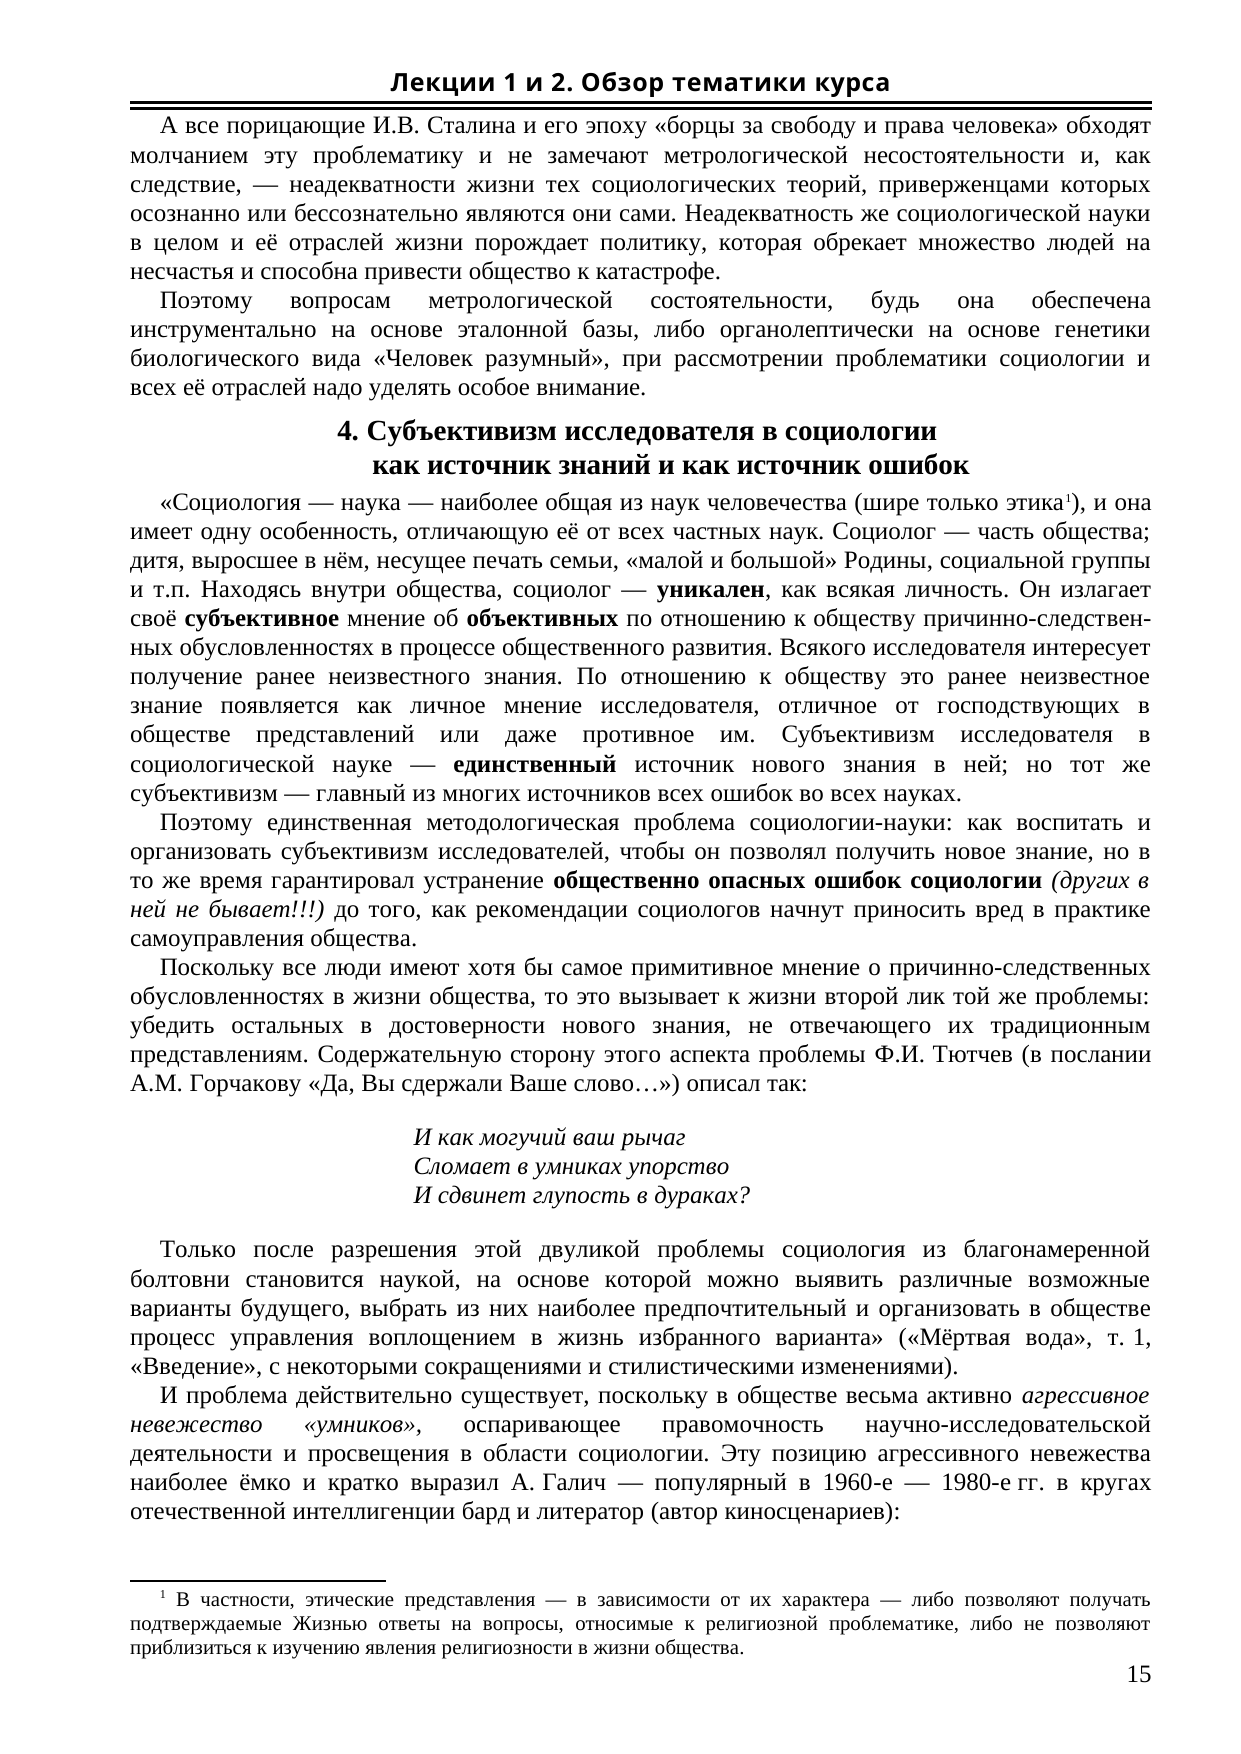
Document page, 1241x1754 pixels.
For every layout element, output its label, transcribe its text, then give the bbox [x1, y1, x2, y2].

text Поскольку все люди имеют хотя бы самое примитивное мнение о причинно-следственных обусловленностях в жизни общества, то это вызывает к жизни второй лик той же проблемы: убедить остальных в достоверности нового знания, не отвечающего их традиционным представлениям. Содержательную сторону этого аспекта проблемы Ф.И. Тютчев (в послании А.М. Горчакову «Да, Вы сдержали Ваше слово…») описал так: [130, 952, 1152, 1097]
text В частности, этические представления — в зависимости от их характера — либо позволяют получать подтверждаемые Жизнью ответы на вопросы, относимые к религиозной проблематике, либо не позволяют приблизиться к изучению явления религиозности в жизни общества. [130, 1587, 1152, 1659]
text «Социология — наука — наиболее общая из наук человечества (шире только этика), и она имеет одну особенность, отличающую её от всех частных наук. Социолог — часть общества; дитя, выросшее в нём, несущее печать семьи, «малой и большой» Родины, социальной группы и т.п. Находясь внутри общества, социолог — уникален, как всякая личность. Он излагает своё субъективное мнение об объективных по отношению к обществу причинно-следст­вен­ных обусловленностях в процессе общественного развития. Всякого исследователя интересует получение ранее неизвестного знания. По отношению к обществу это ранее неизвестное знание появляется как личное мнение исследователя, отличное от господствующих в обществе представлений или даже противное им. Субъективизм исследователя в социологической науке — единственный источник нового знания в ней; но тот же субъективизм — главный из многих источников всех ошибок во всех науках. [130, 487, 1152, 807]
text Поэтому вопросам метрологической состоятельности, будь она обеспечена инструментально на основе эталонной базы, либо органолептически на основе генетики биологического вида «Человек разумный», при рассмотрении проблематики социологии и всех её отраслей надо уделять особое внимание. [130, 285, 1152, 401]
text И как могучий ваш рычаг Сломает в умниках упорство И сдвинет глупость в дураках? [413, 1122, 1152, 1209]
text Поэтому единственная методологическая проблема социологии-науки: как воспитать и организовать субъективизм исследователей, чтобы он позволял получить новое знание, но в то же время гарантировал устранение общественно опасных ошибок социологии (дру­гих в ней не бывает!!!) до того, как рекомендации социологов начнут приносить вред в практике самоуправления общества. [130, 807, 1152, 952]
subtitle 4. Субъективизм исследователя в социологии как источник знаний и как источник ошибок [130, 413, 1152, 481]
text И проблема действительно существует, поскольку в обществе весьма активно агрессивное невежество «умников», оспаривающее правомочность научно-исследовательской деятельности и просвещения в области социологии. Эту позицию агрессивного невежества наиболее ёмко и кратко выразил А. Галич — популярный в 1960‑е — 1980‑е гг. в кругах отечественной интеллигенции бард и литератор (автор киносценариев): [130, 1380, 1152, 1525]
text Только после разрешения этой двуликой проблемы социология из благонамеренной болтовни становится наукой, на основе которой можно выявить различные возможные варианты будущего, выбрать из них наиболее предпочтительный и организовать в обществе процесс управления воплощением в жизнь избранного варианта» («Мёртвая вода», т. 1, «Введение», с некоторыми сокращениями и стилистическими изменениями). [130, 1234, 1152, 1380]
text А все порицающие И.В. Сталина и его эпоху «борцы за свободу и права человека» обходят молчанием эту проблематику и не замечают метрологической несостоятельности и, как следствие, — неадекватности жизни тех социологических теорий, приверженцами которых осознанно или бессознательно являются они сами. Неадекватность же социологической науки в целом и её отраслей жизни порождает политику, которая обрекает множество людей на несчастья и способна привести общество к катастрофе. [130, 110, 1152, 285]
